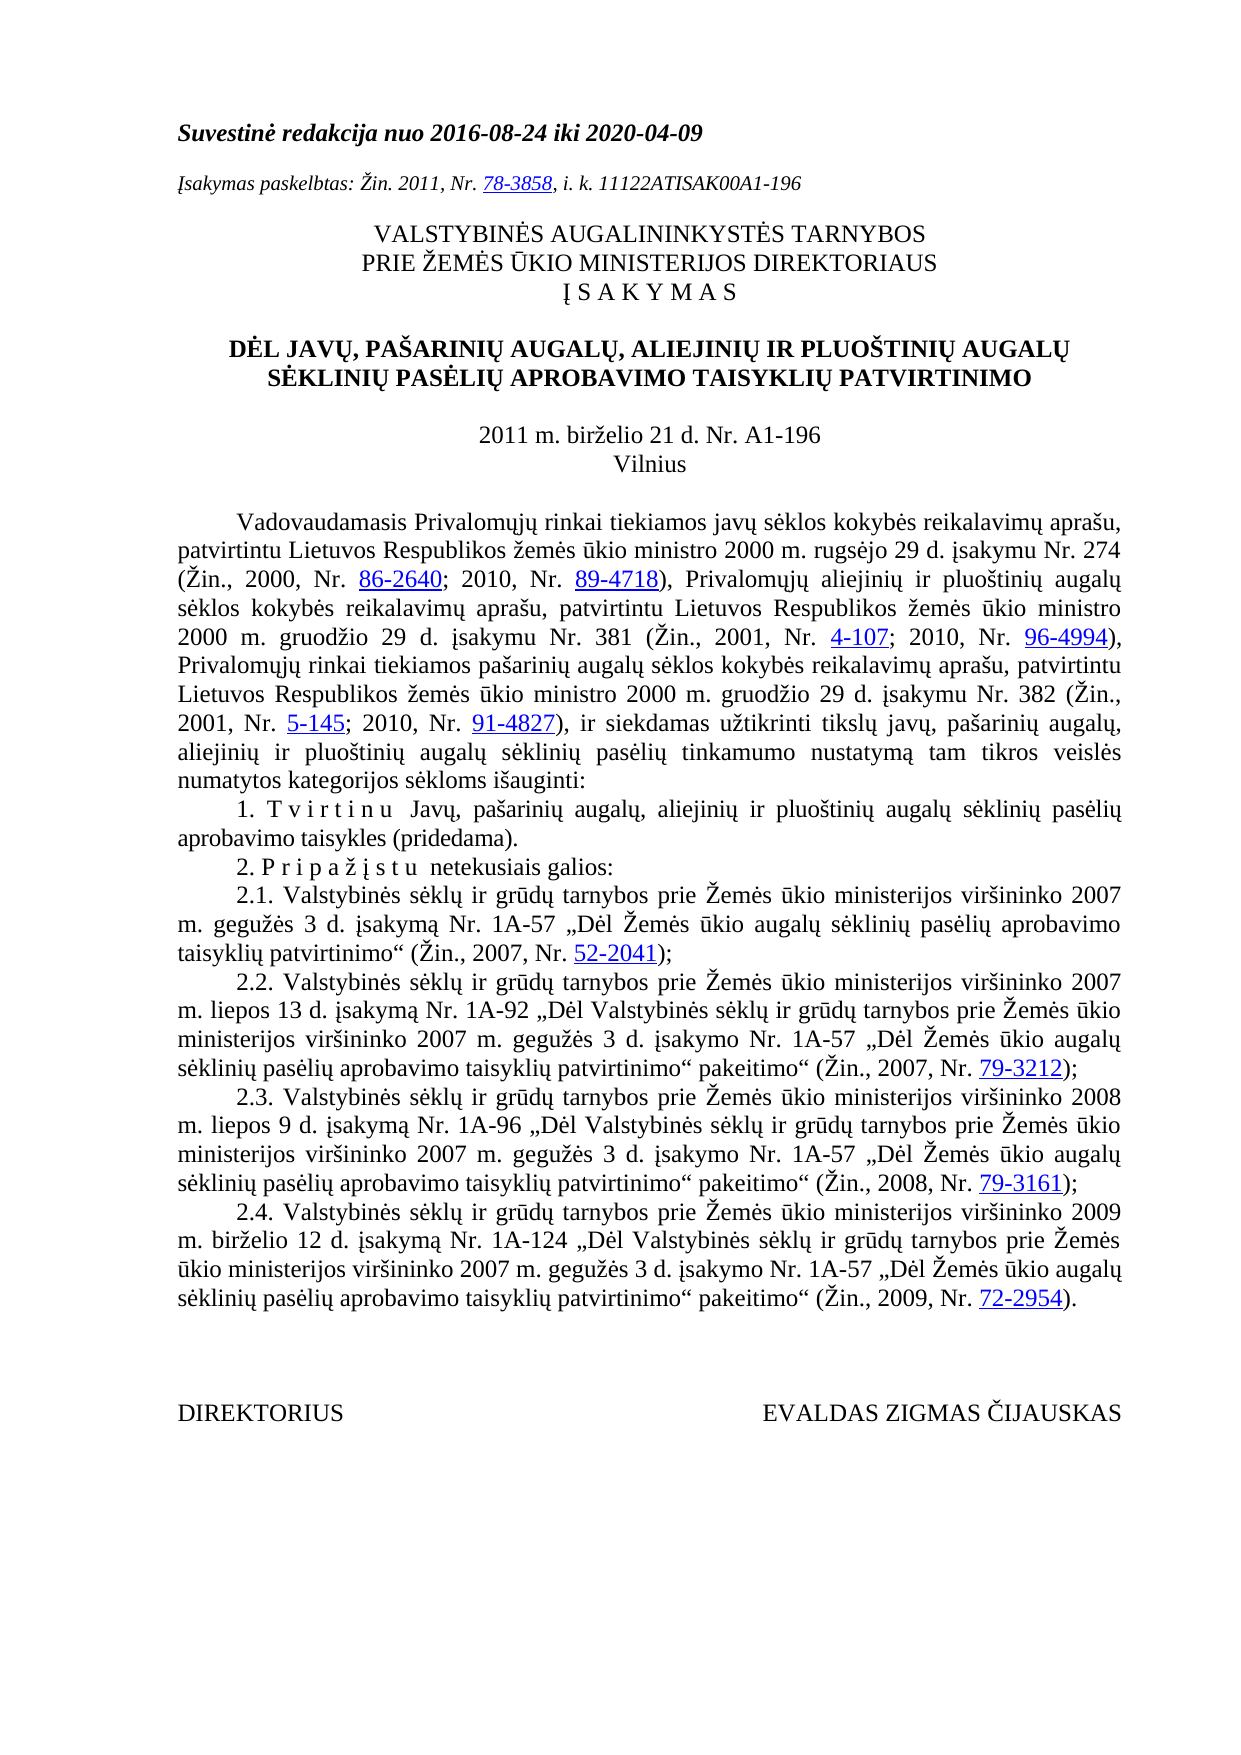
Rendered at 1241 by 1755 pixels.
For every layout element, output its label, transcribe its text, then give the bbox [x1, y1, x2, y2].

text 2.2. Valstybinės sėklų ir grūdų tarnybos prie Žemės ūkio ministerijos viršininko 2007 m. liepos 13 d. įsakymą Nr. 1A-92 „Dėl Valstybinės sėklų ir grūdų tarnybos prie Žemės ūkio ministerijos viršininko 2007 m. gegužės 3 d. įsakymo Nr. 1A-57 „Dėl Žemės ūkio augalų sėklinių pasėlių aprobavimo taisyklių patvirtinimo“ pakeitimo“ (Žin., 2007, Nr. 79-3212); [177, 967, 1122, 1082]
text ĮSAKYMAS [177, 277, 1122, 305]
text 2.3. Valstybinės sėklų ir grūdų tarnybos prie Žemės ūkio ministerijos viršininko 2008 m. liepos 9 d. įsakymą Nr. 1A-96 „Dėl Valstybinės sėklų ir grūdų tarnybos prie Žemės ūkio ministerijos viršininko 2007 m. gegužės 3 d. įsakymo Nr. 1A-57 „Dėl Žemės ūkio augalų sėklinių pasėlių aprobavimo taisyklių patvirtinimo“ pakeitimo“ (Žin., 2008, Nr. 79-3161); [177, 1082, 1122, 1197]
text VALSTYBINĖS AUGALININKYSTĖS TARNYBOS [177, 219, 1122, 248]
text DĖL JAVŲ, PAŠARINIŲ AUGALŲ, ALIEJINIŲ IR PLUOŠTINIŲ AUGALŲ SĖKLINIŲ PASĖLIŲ APROBAVIMO TAISYKLIŲ PATVIRTINIMO [177, 334, 1122, 392]
text 2011 m. birželio 21 d. Nr. A1-196 [177, 420, 1122, 449]
text 2.4. Valstybinės sėklų ir grūdų tarnybos prie Žemės ūkio ministerijos viršininko 2009 m. birželio 12 d. įsakymą Nr. 1A-124 „Dėl Valstybinės sėklų ir grūdų tarnybos prie Žemės ūkio ministerijos viršininko 2007 m. gegužės 3 d. įsakymo Nr. 1A-57 „Dėl Žemės ūkio augalų sėklinių pasėlių aprobavimo taisyklių patvirtinimo“ pakeitimo“ (Žin., 2009, Nr. 72-2954). [177, 1197, 1122, 1312]
text Vilnius [177, 449, 1122, 478]
text Vadovaudamasis Privalomųjų rinkai tiekiamos javų sėklos kokybės reikalavimų aprašu, patvirtintu Lietuvos Respublikos žemės ūkio ministro 2000 m. rugsėjo 29 d. įsakymu Nr. 274 (Žin., 2000, Nr. 86-2640; 2010, Nr. 89-4718), Privalomųjų aliejinių ir pluoštinių augalų sėklos kokybės reikalavimų aprašu, patvirtintu Lietuvos Respublikos žemės ūkio ministro 2000 m. gruodžio 29 d. įsakymu Nr. 381 (Žin., 2001, Nr. 4-107; 2010, Nr. 96-4994), Privalomųjų rinkai tiekiamos pašarinių augalų sėklos kokybės reikalavimų aprašu, patvirtintu Lietuvos Respublikos žemės ūkio ministro 2000 m. gruodžio 29 d. įsakymu Nr. 382 (Žin., 2001, Nr. 5-145; 2010, Nr. 91-4827), ir siekdamas užtikrinti tikslų javų, pašarinių augalų, aliejinių ir pluoštinių augalų sėklinių pasėlių tinkamumo nustatymą tam tikros veislės numatytos kategorijos sėkloms išauginti: [177, 507, 1122, 794]
text PRIE ŽEMĖS ŪKIO MINISTERIJOS DIREKTORIAUS [177, 248, 1122, 277]
text 1. Tvirtinu Javų, pašarinių augalų, aliejinių ir pluoštinių augalų sėklinių pasėlių aprobavimo taisykles (pridedama). [177, 794, 1122, 852]
text Direktorius Evaldas Zigmas Čijauskas [177, 1398, 1122, 1427]
text 2. Pripažįstu netekusiais galios: [177, 852, 1122, 880]
text Įsakymas paskelbtas: Žin. 2011, Nr. 78-3858, i. k. 11122ATISAK00A1-196 [177, 171, 1122, 195]
text 2.1. Valstybinės sėklų ir grūdų tarnybos prie Žemės ūkio ministerijos viršininko 2007 m. gegužės 3 d. įsakymą Nr. 1A-57 „Dėl Žemės ūkio augalų sėklinių pasėlių aprobavimo taisyklių patvirtinimo“ (Žin., 2007, Nr. 52-2041); [177, 880, 1122, 967]
text Suvestinė redakcija nuo 2016-08-24 iki 2020-04-09 [177, 118, 1122, 147]
